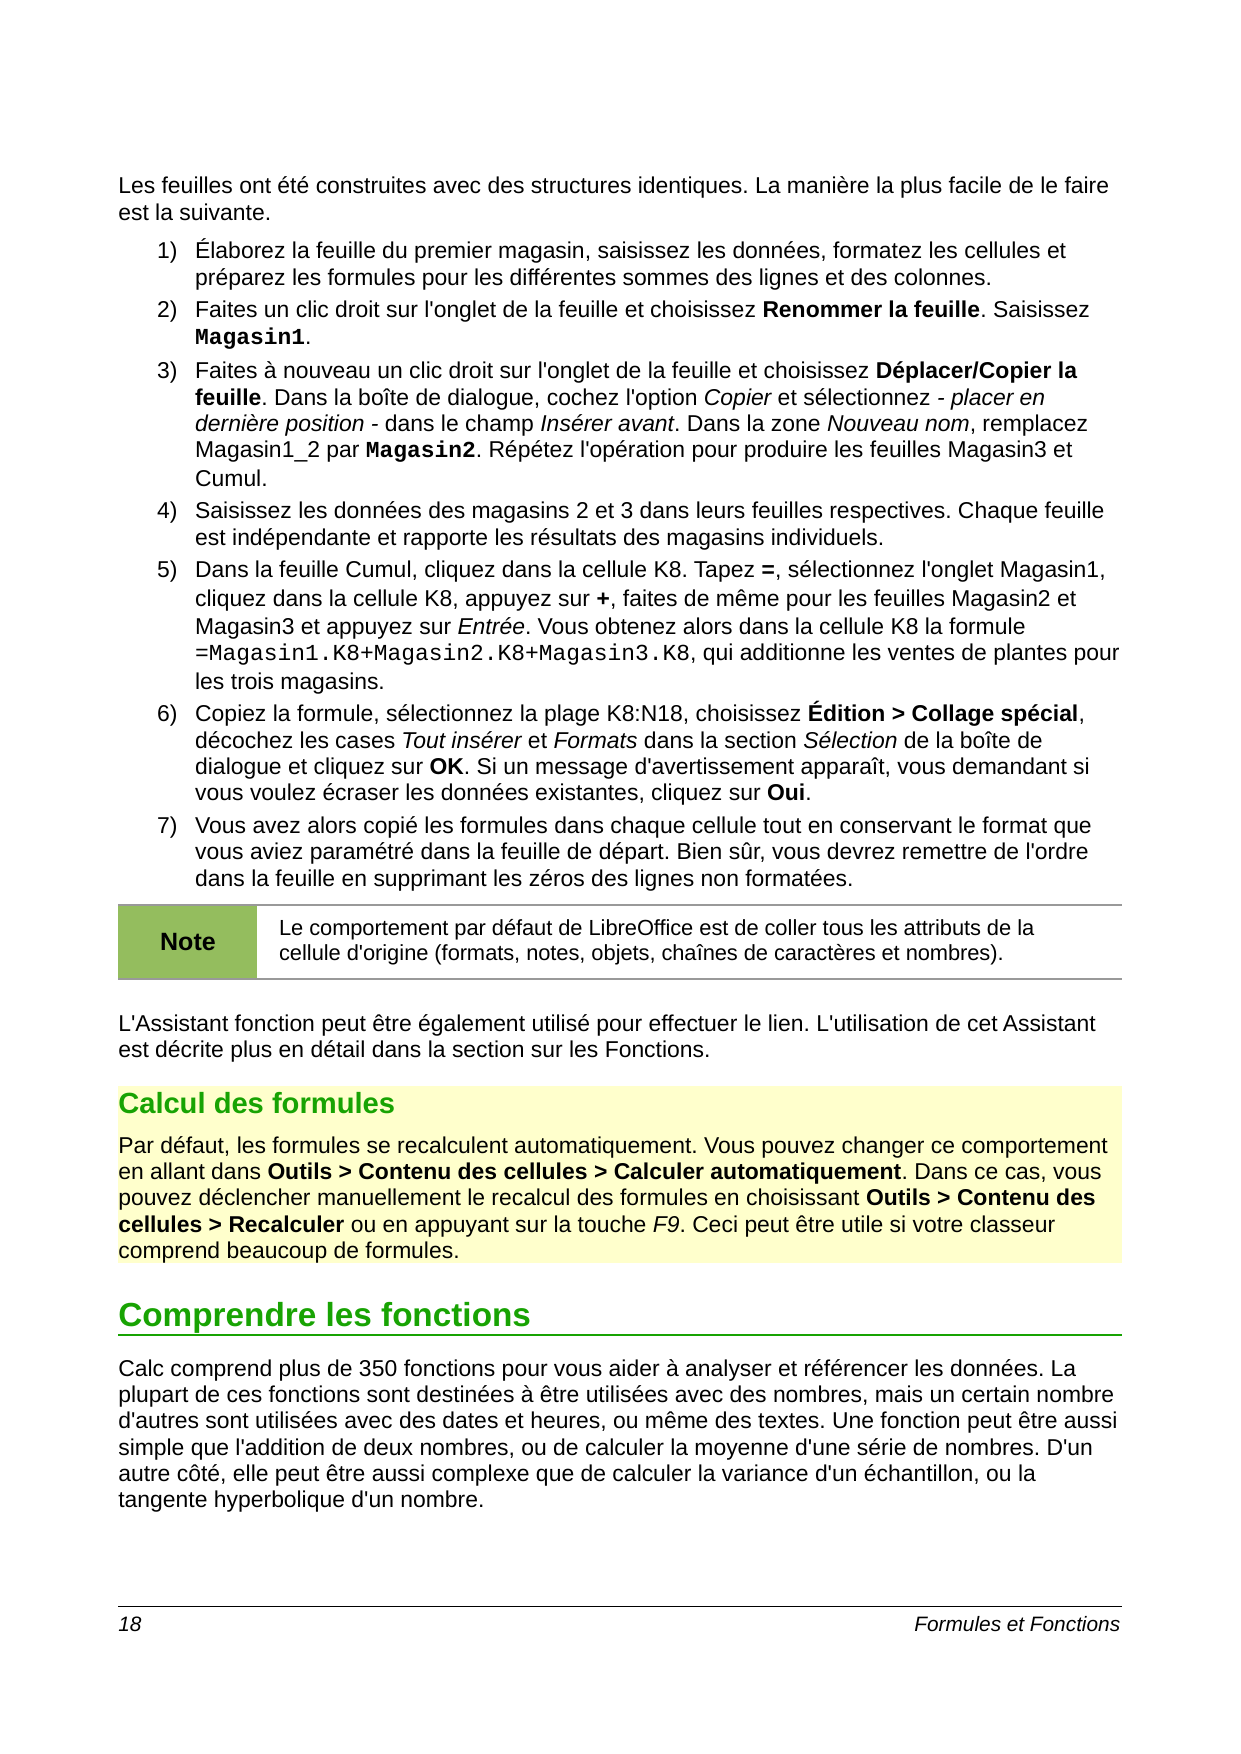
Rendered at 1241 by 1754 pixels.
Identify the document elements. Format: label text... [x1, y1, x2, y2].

subtitle Comprendre les fonctions [118, 1295, 1122, 1334]
text Par défaut, les formules se recalculent automatiquement. Vous pouvez changer ce comportement en allant dans Outils > Contenu des cellules > Calculer automatiquement. Dans ce cas, vous pouvez déclencher manuellement le recalcul des formules en choisissant Outils > Contenu des cellules > Recalculer ou en appuyant sur la touche F9. Ceci peut être utile si votre classeur comprend beaucoup de formules. [118, 1132, 1122, 1263]
table_header Le comportement par défaut de LibreOffice est de coller tous les attributs de la cellule d'origine (formats, notes, objets, chaînes de caractères et nombres). [258, 906, 1122, 978]
list Élaborez la feuille du premier magasin, saisissez les données, formatez les cellules et préparez les formules pour les différentes sommes des lignes et des colonnes. [177, 237, 1122, 290]
list Vous avez alors copié les formules dans chaque cellule tout en conservant le format que vous aviez paramétré dans la feuille de départ. Bien sûr, vous devrez remettre de l'ordre dans la feuille en supprimant les zéros des lignes non formatées. [177, 812, 1122, 891]
list Faites un clic droit sur l'onglet de la feuille et choisissez Renommer la feuille. Saisissez Magasin1. [177, 296, 1122, 351]
list Faites à nouveau un clic droit sur l'onglet de la feuille et choisissez Déplacer/Copier la feuille. Dans la boîte de dialogue, cochez l'option Copier et sélectionnez - placer en dernière position - dans le champ Insérer avant. Dans la zone Nouveau nom, remplacez Magasin1_2 par Magasin2. Répétez l'opération pour produire les feuilles Magasin3 et Cumul. [177, 357, 1122, 491]
table_header Note [118, 906, 257, 978]
subtitle Calcul des formules [118, 1086, 1122, 1119]
text Calc comprend plus de 350 fonctions pour vous aider à analyser et référencer les données. La plupart de ces fonctions sont destinées à être utilisées avec des nombres, mais un certain nombre d'autres sont utilisées avec des dates et heures, ou même des textes. Une fonction peut être aussi simple que l'addition de deux nombres, ou de calculer la moyenne d'une série de nombres. D'un autre côté, elle peut être aussi complexe que de calculer la variance d'un échantillon, ou la tangente hyperbolique d'un nombre. [118, 1354, 1122, 1513]
list Dans la feuille Cumul, cliquez dans la cellule K8. Tapez =, sélectionnez l'onglet Magasin1, cliquez dans la cellule K8, appuyez sur +, faites de même pour les feuilles Magasin2 et Magasin3 et appuyez sur Entrée. Vous obtenez alors dans la cellule K8 la formule =Magasin1.K8+Magasin2.K8+Magasin3.K8, qui additionne les ventes de plantes pour les trois magasins. [177, 556, 1122, 694]
text Les feuilles ont été construites avec des structures identiques. La manière la plus facile de le faire est la suivante. [118, 172, 1122, 225]
list Saisissez les données des magasins 2 et 3 dans leurs feuilles respectives. Chaque feuille est indépendante et rapporte les résultats des magasins individuels. [177, 497, 1122, 550]
text L'Assistant fonction peut être également utilisé pour effectuer le lien. L'utilisation de cet Assistant est décrite plus en détail dans la section sur les Fonctions. [118, 1010, 1122, 1063]
list Copiez la formule, sélectionnez la plage K8:N18, choisissez Édition > Collage spécial, décochez les cases Tout insérer et Formats dans la section Sélection de la boîte de dialogue et cliquez sur OK. Si un message d'avertissement apparaît, vous demandant si vous voulez écraser les données existantes, cliquez sur Oui. [177, 700, 1122, 806]
